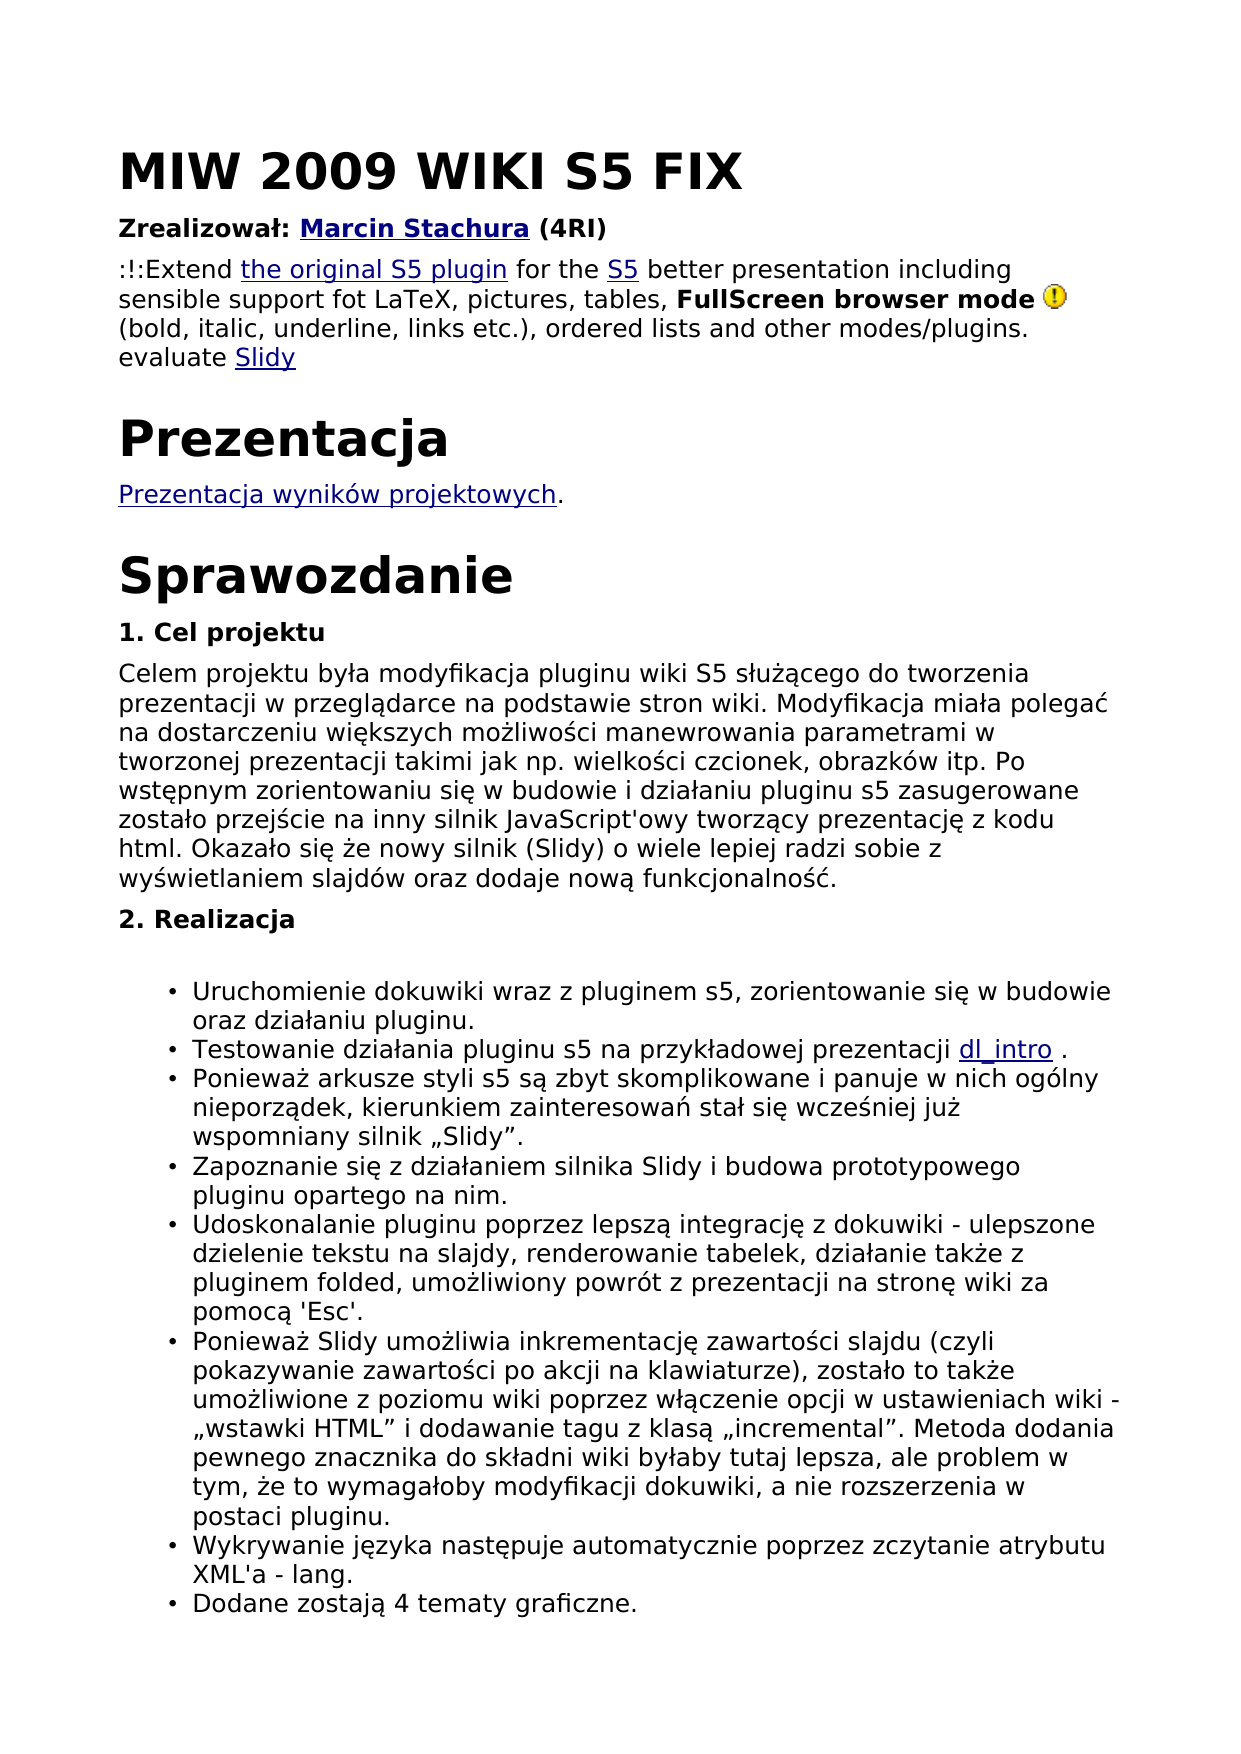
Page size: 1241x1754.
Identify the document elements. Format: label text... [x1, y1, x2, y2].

picture [1043, 284, 1067, 309]
list Udoskonalanie pluginu poprzez lepszą integrację z dokuwiki - ulepszone dzielenie tekstu na slajdy, renderowanie tabelek, działanie także z pluginem folded, umożliwiony powrót z prezentacji na stronę wiki za pomocą 'Esc'. [177, 1210, 1122, 1327]
list Wykrywanie języka następuje automatycznie poprzez zczytanie atrybutu XML'a - lang. [177, 1531, 1122, 1589]
text Zrealizował: Marcin Stachura (4RI) [118, 214, 1122, 243]
subtitle Sprawozdanie [118, 547, 1122, 606]
list Ponieważ Slidy umożliwia inkrementację zawartości slajdu (czyli pokazywanie zawartości po akcji na klawiaturze), zostało to także umożliwione z poziomu wiki poprzez włączenie opcji w ustawieniach wiki - „wstawki HTML” i dodawanie tagu z klasą „incremental”. Metoda dodania pewnego znacznika do składni wiki byłaby tutaj lepsza, ale problem w tym, że to wymagałoby modyfikacji dokuwiki, a nie rozszerzenia w postaci pluginu. [177, 1327, 1122, 1531]
text 1. Cel projektu [118, 618, 1122, 647]
subtitle Prezentacja [118, 410, 1122, 468]
text Celem projektu była modyfikacja pluginu wiki S5 służącego do tworzenia prezentacji w przeglądarce na podstawie stron wiki. Modyfikacja miała polegać na dostarczeniu większych możliwości manewrowania parametrami w tworzonej prezentacji takimi jak np. wielkości czcionek, obrazków itp. Po wstępnym zorientowaniu się w budowie i działaniu pluginu s5 zasugerowane zostało przejście na inny silnik JavaScript'owy tworzący prezentację z kodu html. Okazało się że nowy silnik (Slidy) o wiele lepiej radzi sobie z wyświetlaniem slajdów oraz dodaje nową funkcjonalność. [118, 660, 1122, 893]
list Zapoznanie się z działaniem silnika Slidy i budowa prototypowego pluginu opartego na nim. [177, 1152, 1122, 1210]
list Uruchomienie dokuwiki wraz z pluginem s5, zorientowanie się w budowie oraz działaniu pluginu. [177, 977, 1122, 1035]
list Dodane zostają 4 tematy graficzne. [177, 1589, 1122, 1618]
list Ponieważ arkusze styli s5 są zbyt skomplikowane i panuje w nich ogólny nieporządek, kierunkiem zainteresowań stał się wcześniej już wspomniany silnik „Slidy”. [177, 1064, 1122, 1152]
list Testowanie działania pluginu s5 na przykładowej prezentacji dl_intro . [177, 1035, 1122, 1064]
text :!:Extend the original S5 plugin for the S5 better presentation including sensible support fot LaTeX, pictures, tables, FullScreen browser mode (bold, italic, underline, links etc.), ordered lists and other modes/plugins. evaluate Slidy [118, 256, 1122, 372]
text Prezentacja wyników projektowych. [118, 481, 1122, 510]
text 2. Realizacja [118, 906, 1122, 935]
subtitle MIW 2009 WIKI S5 FIX [118, 143, 1122, 201]
